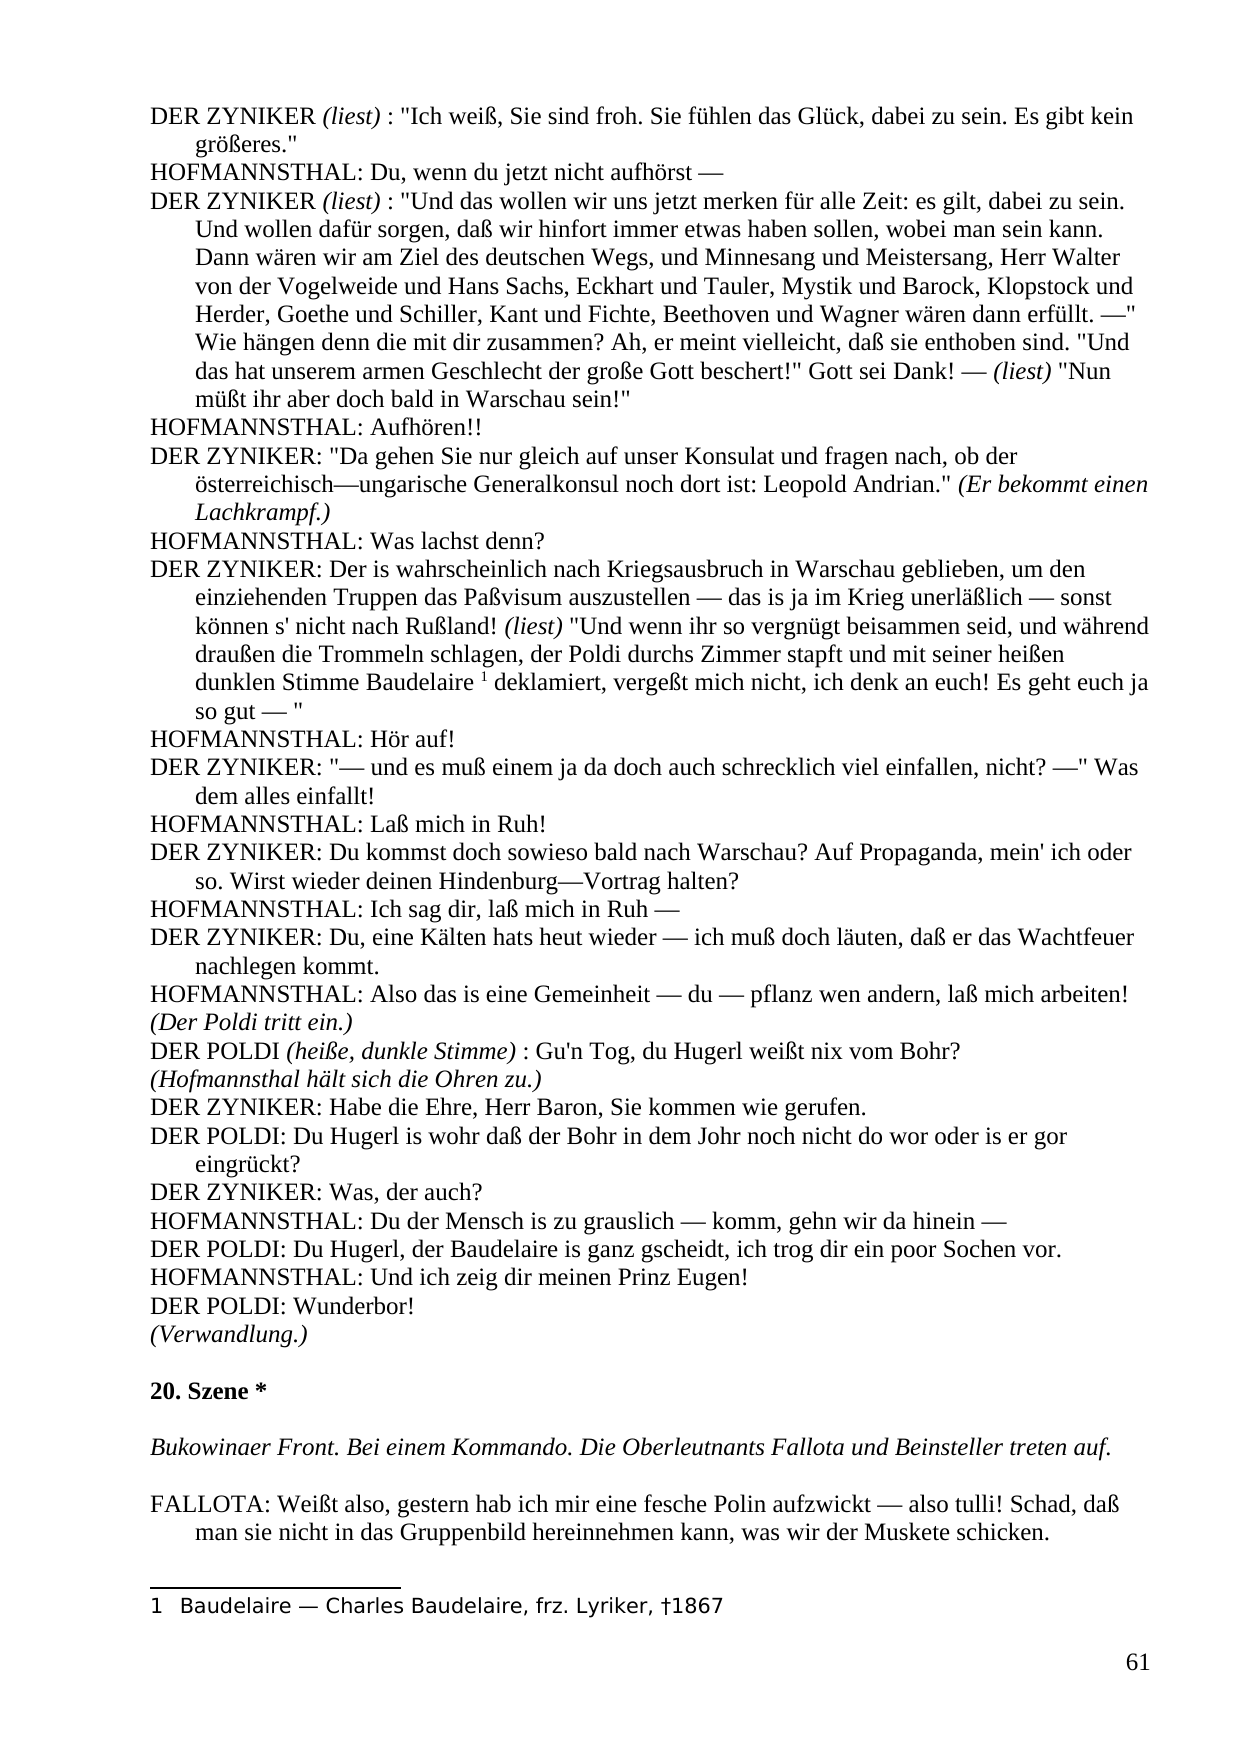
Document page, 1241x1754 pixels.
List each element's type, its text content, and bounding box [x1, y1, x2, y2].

text HOFMANNSTHAL: Du, wenn du jetzt nicht aufhörst — [150, 158, 1151, 186]
text DER ZYNIKER: "— und es muß einem ja da doch auch schrecklich viel einfallen, nicht? —" Was dem alles einfallt! [150, 753, 1151, 809]
text DER ZYNIKER (liest) : "Ich weiß, Sie sind froh. Sie fühlen das Glück, dabei zu sein. Es gibt kein größeres." [150, 75, 1151, 158]
text DER ZYNIKER: Habe die Ehre, Herr Baron, Sie kommen wie gerufen. [150, 1093, 1151, 1121]
text (Hofmannsthal hält sich die Ohren zu.) [150, 1064, 1151, 1093]
text Baudelaire — Charles Baudelaire, frz. Lyriker, †1867 [150, 1594, 1151, 1618]
text HOFMANNSTHAL: Und ich zeig dir meinen Prinz Eugen! [150, 1263, 1151, 1291]
text FALLOTA: Weißt also, gestern hab ich mir eine fesche Polin aufzwickt — also tulli! Schad, daß man sie nicht in das Gruppenbild hereinnehmen kann, was wir der Muskete schicken. [150, 1474, 1151, 1546]
text DER POLDI: Du Hugerl, der Baudelaire is ganz gscheidt, ich trog dir ein poor Sochen vor. [150, 1234, 1151, 1263]
text DER ZYNIKER (liest) : "Und das wollen wir uns jetzt merken für alle Zeit: es gilt, dabei zu sein. Und wollen dafür sorgen, daß wir hinfort immer etwas haben sollen, wobei man sein kann. Dann wären wir am Ziel des deutschen Wegs, und Minnesang und Meistersang, Herr Walter von der Vogelweide und Hans Sachs, Eckhart und Tauler, Mystik und Barock, Klopstock und Herder, Goethe und Schiller, Kant und Fichte, Beethoven und Wagner wären dann erfüllt. —" Wie hängen denn die mit dir zusammen? Ah, er meint vielleicht, daß sie enthoben sind. "Und das hat unserem armen Geschlecht der große Gott beschert!" Gott sei Dank! — (liest) "Nun müßt ihr aber doch bald in Warschau sein!" [150, 186, 1151, 413]
text HOFMANNSTHAL: Was lachst denn? [150, 526, 1151, 554]
text DER ZYNIKER: "Da gehen Sie nur gleich auf unser Konsulat und fragen nach, ob der österreichisch—ungarische Generalkonsul noch dort ist: Leopold Andrian." (Er bekommt einen Lachkrampf.) [150, 441, 1151, 526]
text HOFMANNSTHAL: Du der Mensch is zu grauslich — komm, gehn wir da hinein — [150, 1206, 1151, 1234]
text DER POLDI: Du Hugerl is wohr daß der Bohr in dem Johr noch nicht do wor oder is er gor eingrückt? [150, 1121, 1151, 1178]
text DER ZYNIKER: Was, der auch? [150, 1178, 1151, 1206]
text DER ZYNIKER: Du kommst doch sowieso bald nach Warschau? Auf Propaganda, mein' ich oder so. Wirst wieder deinen Hindenburg—Vortrag halten? [150, 838, 1151, 894]
text HOFMANNSTHAL: Ich sag dir, laß mich in Ruh — [150, 894, 1151, 923]
text Bukowinaer Front. Bei einem Kommando. Die Oberleutnants Fallota und Beinsteller treten auf. [150, 1417, 1151, 1461]
text (Der Poldi tritt ein.) [150, 1008, 1151, 1036]
text DER ZYNIKER: Der is wahrscheinlich nach Kriegsausbruch in Warschau geblieben, um den einziehenden Truppen das Paßvisum auszustellen — das is ja im Krieg unerläßlich — sonst können s' nicht nach Rußland! (liest) "Und wenn ihr so vergnügt beisammen seid, und während draußen die Trommeln schlagen, der Poldi durchs Zimmer stapft und mit seiner heißen dunklen Stimme Baudelaire deklamiert, vergeßt mich nicht, ich denk an euch! Es geht euch ja so gut — " [150, 554, 1151, 724]
text (Verwandlung.) [150, 1319, 1151, 1348]
text DER POLDI (heiße, dunkle Stimme) : Gu'n Tog, du Hugerl weißt nix vom Bohr? [150, 1036, 1151, 1064]
text DER ZYNIKER: Du, eine Kälten hats heut wieder — ich muß doch läuten, daß er das Wachtfeuer nachlegen kommt. [150, 923, 1151, 979]
text 20. Szene * [150, 1376, 1151, 1404]
text HOFMANNSTHAL: Laß mich in Ruh! [150, 809, 1151, 838]
text HOFMANNSTHAL: Aufhören!! [150, 413, 1151, 441]
text DER POLDI: Wunderbor! [150, 1291, 1151, 1319]
text HOFMANNSTHAL: Also das is eine Gemeinheit — du — pflanz wen andern, laß mich arbeiten! [150, 979, 1151, 1008]
text HOFMANNSTHAL: Hör auf! [150, 724, 1151, 753]
